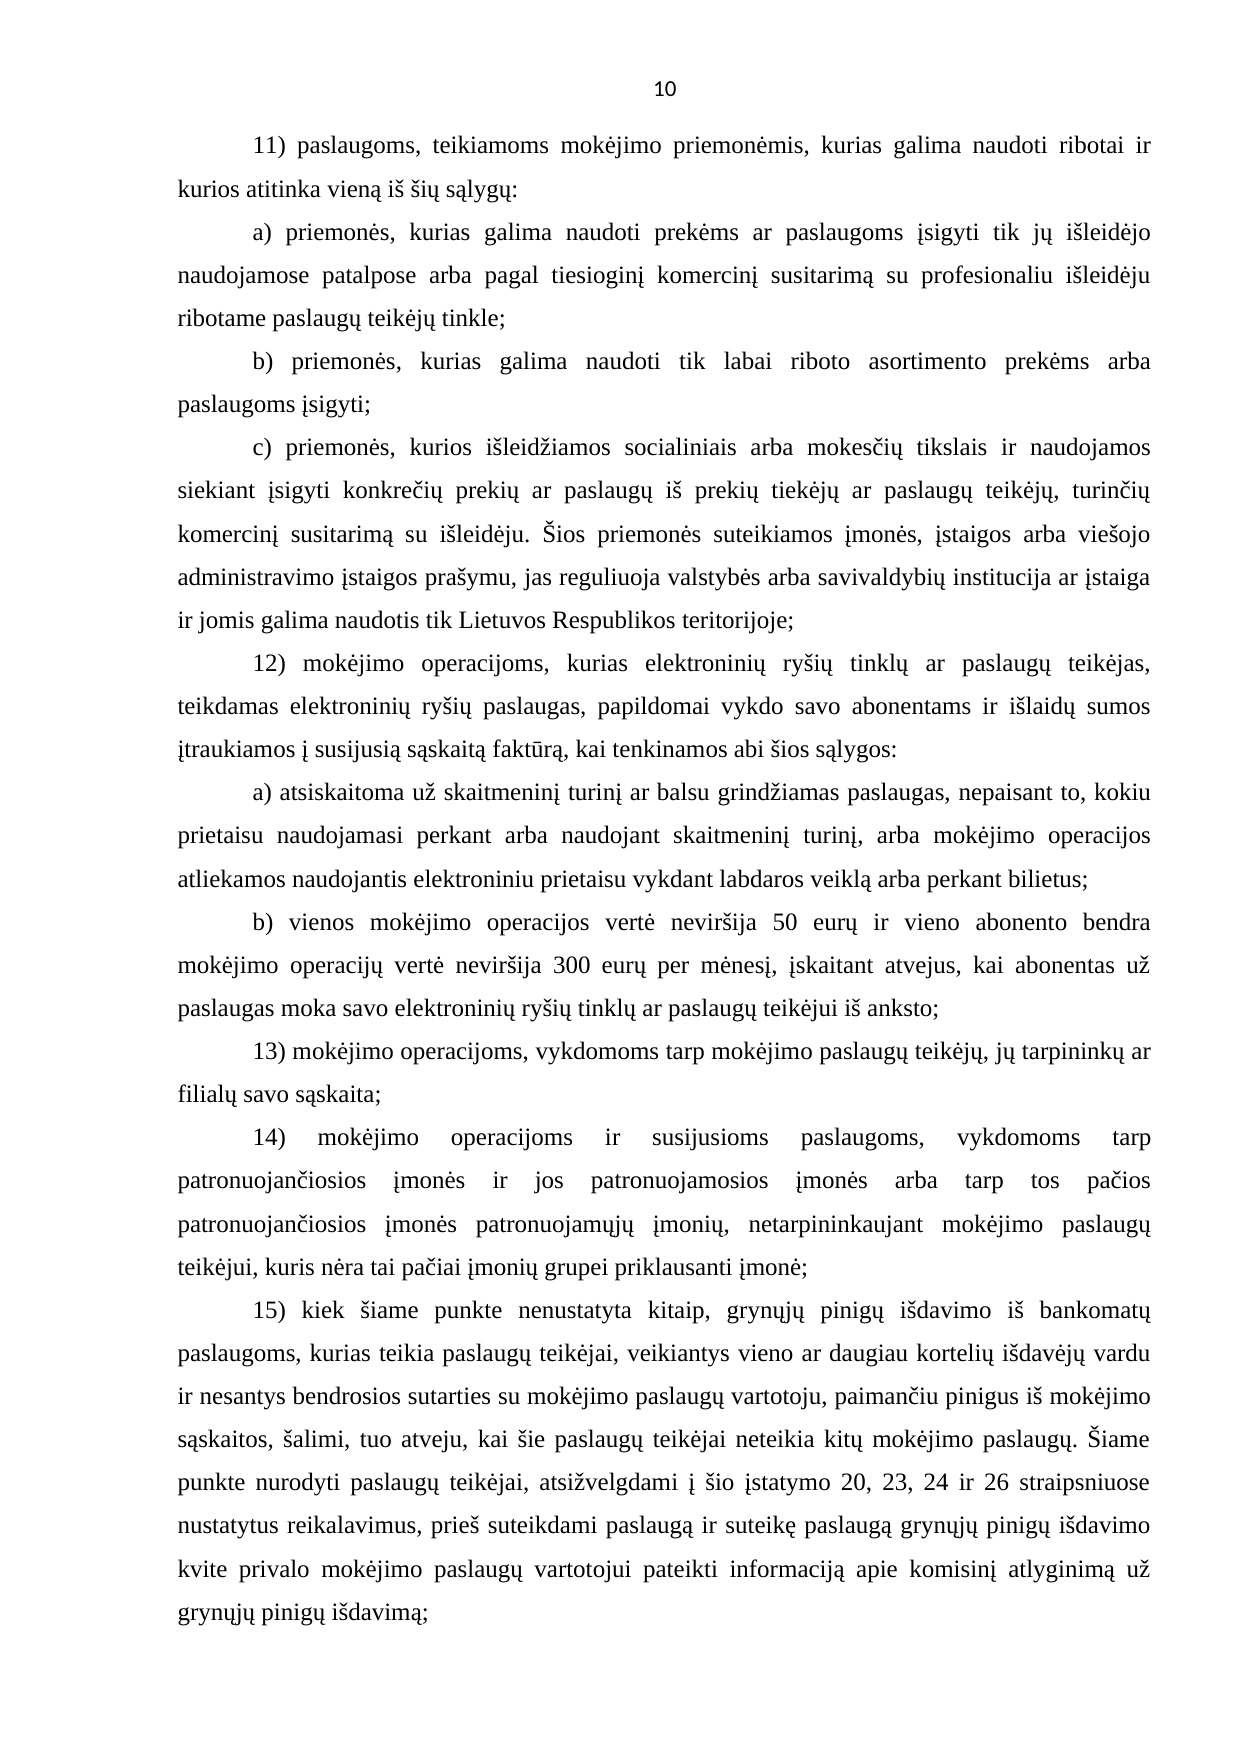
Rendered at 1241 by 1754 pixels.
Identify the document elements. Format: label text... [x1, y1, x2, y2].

text b) priemonės, kurias galima naudoti tik labai riboto asortimento prekėms arba paslaugoms įsigyti; [177, 346, 1152, 418]
text a) atsiskaitoma už skaitmeninį turinį ar balsu grindžiamas paslaugas, nepaisant to, kokiu prietaisu naudojamasi perkant arba naudojant skaitmeninį turinį, arba mokėjimo operacijos atliekamos naudojantis elektroniniu prietaisu vykdant labdaros veiklą arba perkant bilietus; [177, 777, 1152, 892]
text a) priemonės, kurias galima naudoti prekėms ar paslaugoms įsigyti tik jų išleidėjo naudojamose patalpose arba pagal tiesioginį komercinį susitarimą su profesionaliu išleidėju ribotame paslaugų teikėjų tinkle; [177, 217, 1152, 332]
text 14) mokėjimo operacijoms ir susijusioms paslaugoms, vykdomoms tarp patronuojančiosios įmonės ir jos patronuojamosios įmonės arba tarp tos pačios patronuojančiosios įmonės patronuojamųjų įmonių, netarpininkaujant mokėjimo paslaugų teikėjui, kuris nėra tai pačiai įmonių grupei priklausanti įmonė; [177, 1122, 1152, 1281]
text 11) paslaugoms, teikiamoms mokėjimo priemonėmis, kurias galima naudoti ribotai ir kurios atitinka vieną iš šių sąlygų: [177, 131, 1152, 202]
text c) priemonės, kurios išleidžiamos socialiniais arba mokesčių tikslais ir naudojamos siekiant įsigyti konkrečių prekių ar paslaugų iš prekių tiekėjų ar paslaugų teikėjų, turinčių komercinį susitarimą su išleidėju. Šios priemonės suteikiamos įmonės, įstaigos arba viešojo administravimo įstaigos prašymu, jas reguliuoja valstybės arba savivaldybių institucija ar įstaiga ir jomis galima naudotis tik Lietuvos Respublikos teritorijoje; [177, 432, 1152, 634]
text b) vienos mokėjimo operacijos vertė neviršija 50 eurų ir vieno abonento bendra mokėjimo operacijų vertė neviršija 300 eurų per mėnesį, įskaitant atvejus, kai abonentas už paslaugas moka savo elektroninių ryšių tinklų ar paslaugų teikėjui iš anksto; [177, 907, 1152, 1022]
text 15) kiek šiame punkte nenustatyta kitaip, grynųjų pinigų išdavimo iš bankomatų paslaugoms, kurias teikia paslaugų teikėjai, veikiantys vieno ar daugiau kortelių išdavėjų vardu ir nesantys bendrosios sutarties su mokėjimo paslaugų vartotoju, paimančiu pinigus iš mokėjimo sąskaitos, šalimi, tuo atveju, kai šie paslaugų teikėjai neteikia kitų mokėjimo paslaugų. Šiame punkte nurodyti paslaugų teikėjai, atsižvelgdami į šio įstatymo 20, 23, 24 ir 26 straipsniuose nustatytus reikalavimus, prieš suteikdami paslaugą ir suteikę paslaugą grynųjų pinigų išdavimo kvite privalo mokėjimo paslaugų vartotojui pateikti informaciją apie komisinį atlyginimą už grynųjų pinigų išdavimą; [177, 1295, 1152, 1626]
text 12) mokėjimo operacijoms, kurias elektroninių ryšių tinklų ar paslaugų teikėjas, teikdamas elektroninių ryšių paslaugas, papildomai vykdo savo abonentams ir išlaidų sumos įtraukiamos į susijusią sąskaitą faktūrą, kai tenkinamos abi šios sąlygos: [177, 648, 1152, 763]
text 13) mokėjimo operacijoms, vykdomoms tarp mokėjimo paslaugų teikėjų, jų tarpininkų ar filialų savo sąskaita; [177, 1036, 1152, 1108]
